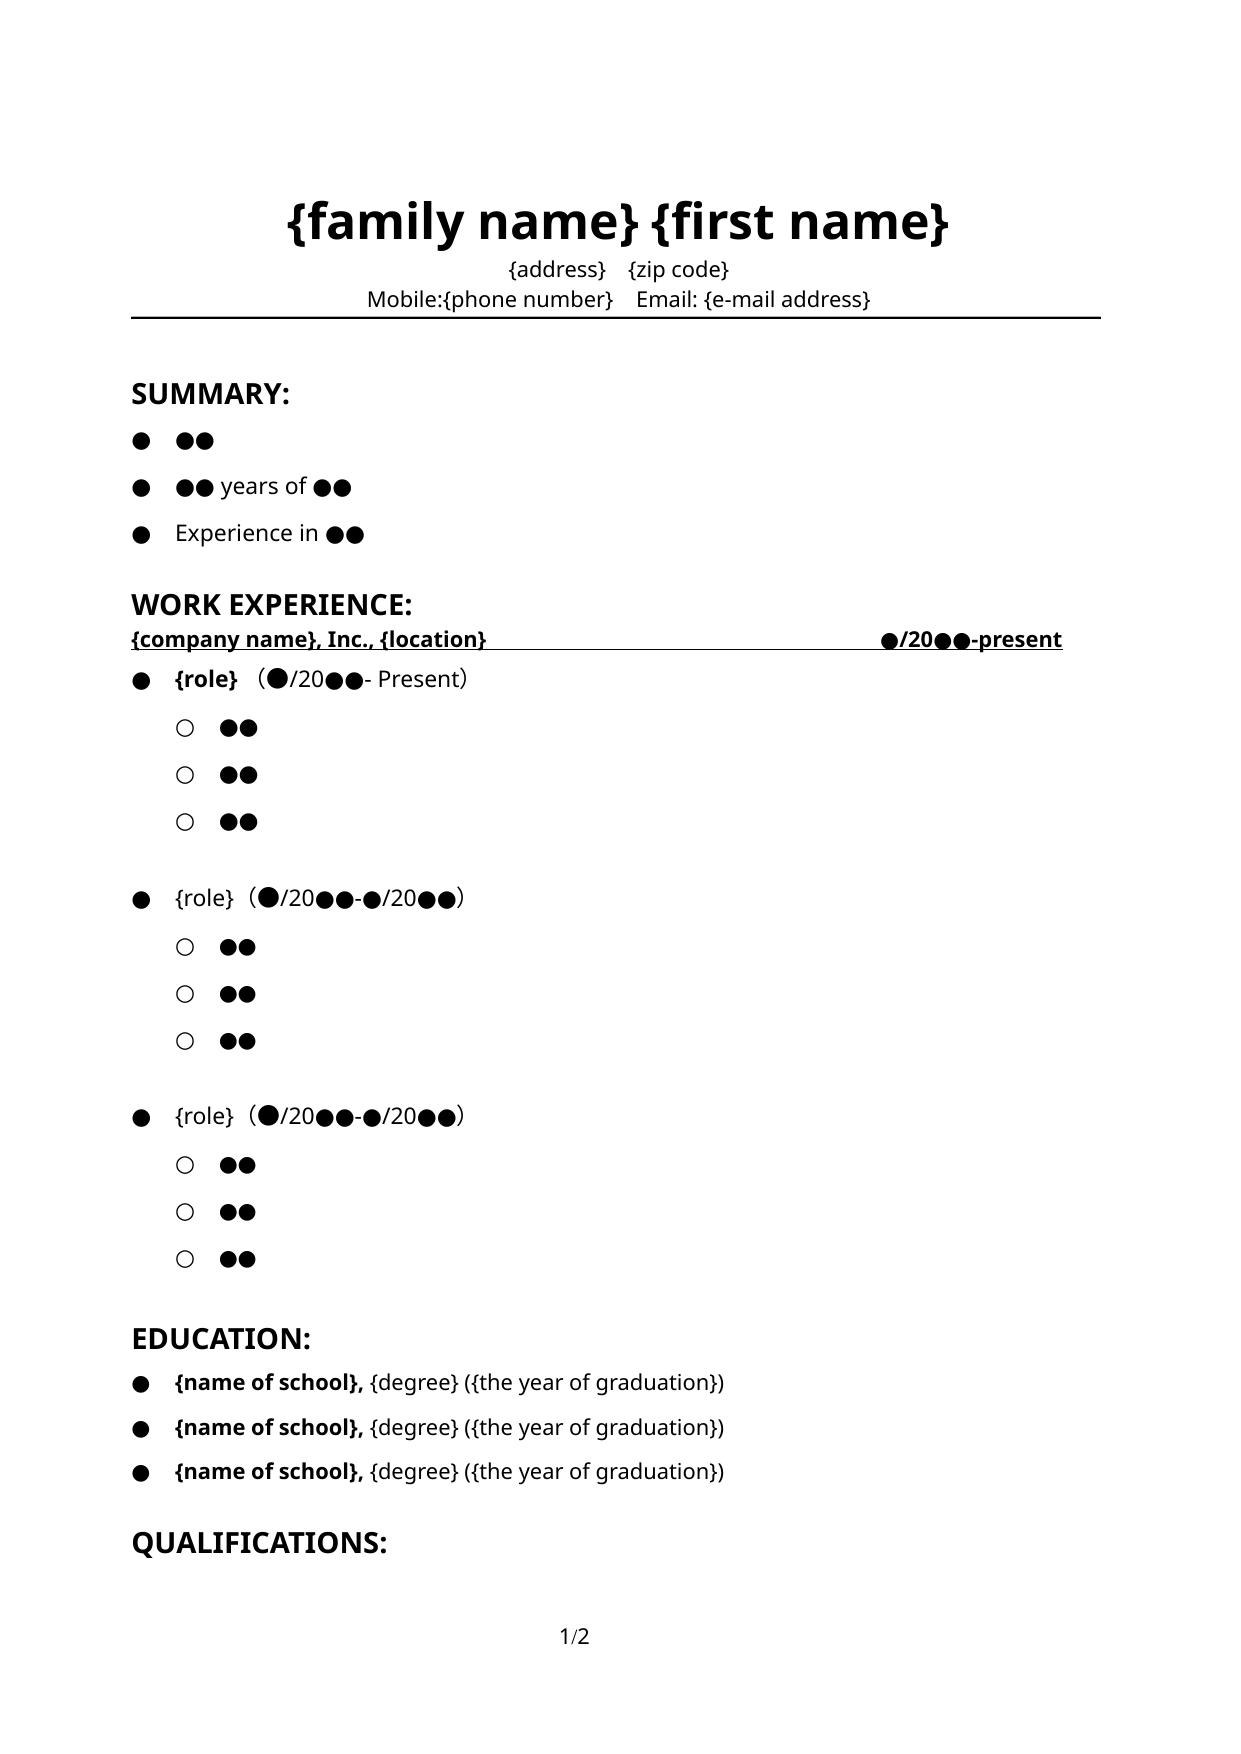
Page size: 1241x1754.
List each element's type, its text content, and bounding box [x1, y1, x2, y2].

picture [131, 313, 1101, 321]
list {name of school}, {degree} ({the year of graduation}) [131, 1358, 1106, 1402]
text {family name} {first name} [131, 186, 1106, 254]
text QUALIFICATIONS: [131, 1522, 1106, 1562]
text WORK EXPERIENCE: [131, 584, 1106, 624]
list {name of school}, {degree} ({the year of graduation}) [131, 1447, 1106, 1492]
list ●● [175, 1137, 1106, 1184]
text {company name}, Inc., {location} ●/20●●-present [131, 624, 1106, 653]
list ●● [131, 413, 1106, 460]
list ●● [175, 794, 1106, 841]
list ●● [175, 700, 1106, 747]
list ●● [175, 1013, 1106, 1061]
list {role}（●/20●●-●/20●●） [131, 873, 1106, 919]
text SUMMARY: [131, 373, 1106, 413]
list ●● [175, 1231, 1106, 1278]
list ●● [175, 967, 1106, 1013]
list ●● [175, 1184, 1106, 1231]
list ●● [175, 919, 1106, 967]
list {role} （●/20●●- Present） [131, 653, 1106, 700]
list {name of school}, {degree} ({the year of graduation}) [131, 1402, 1106, 1447]
list Experience in ●● [131, 507, 1106, 554]
text EDUCATION: [131, 1318, 1106, 1358]
text Mobile:{phone number} Email: {e-mail address} [131, 284, 1106, 314]
list {role}（●/20●●-●/20●●） [131, 1090, 1106, 1137]
text {address} {zip code} [131, 254, 1106, 284]
list ●● [175, 747, 1106, 794]
list ●● years of ●● [131, 460, 1106, 507]
